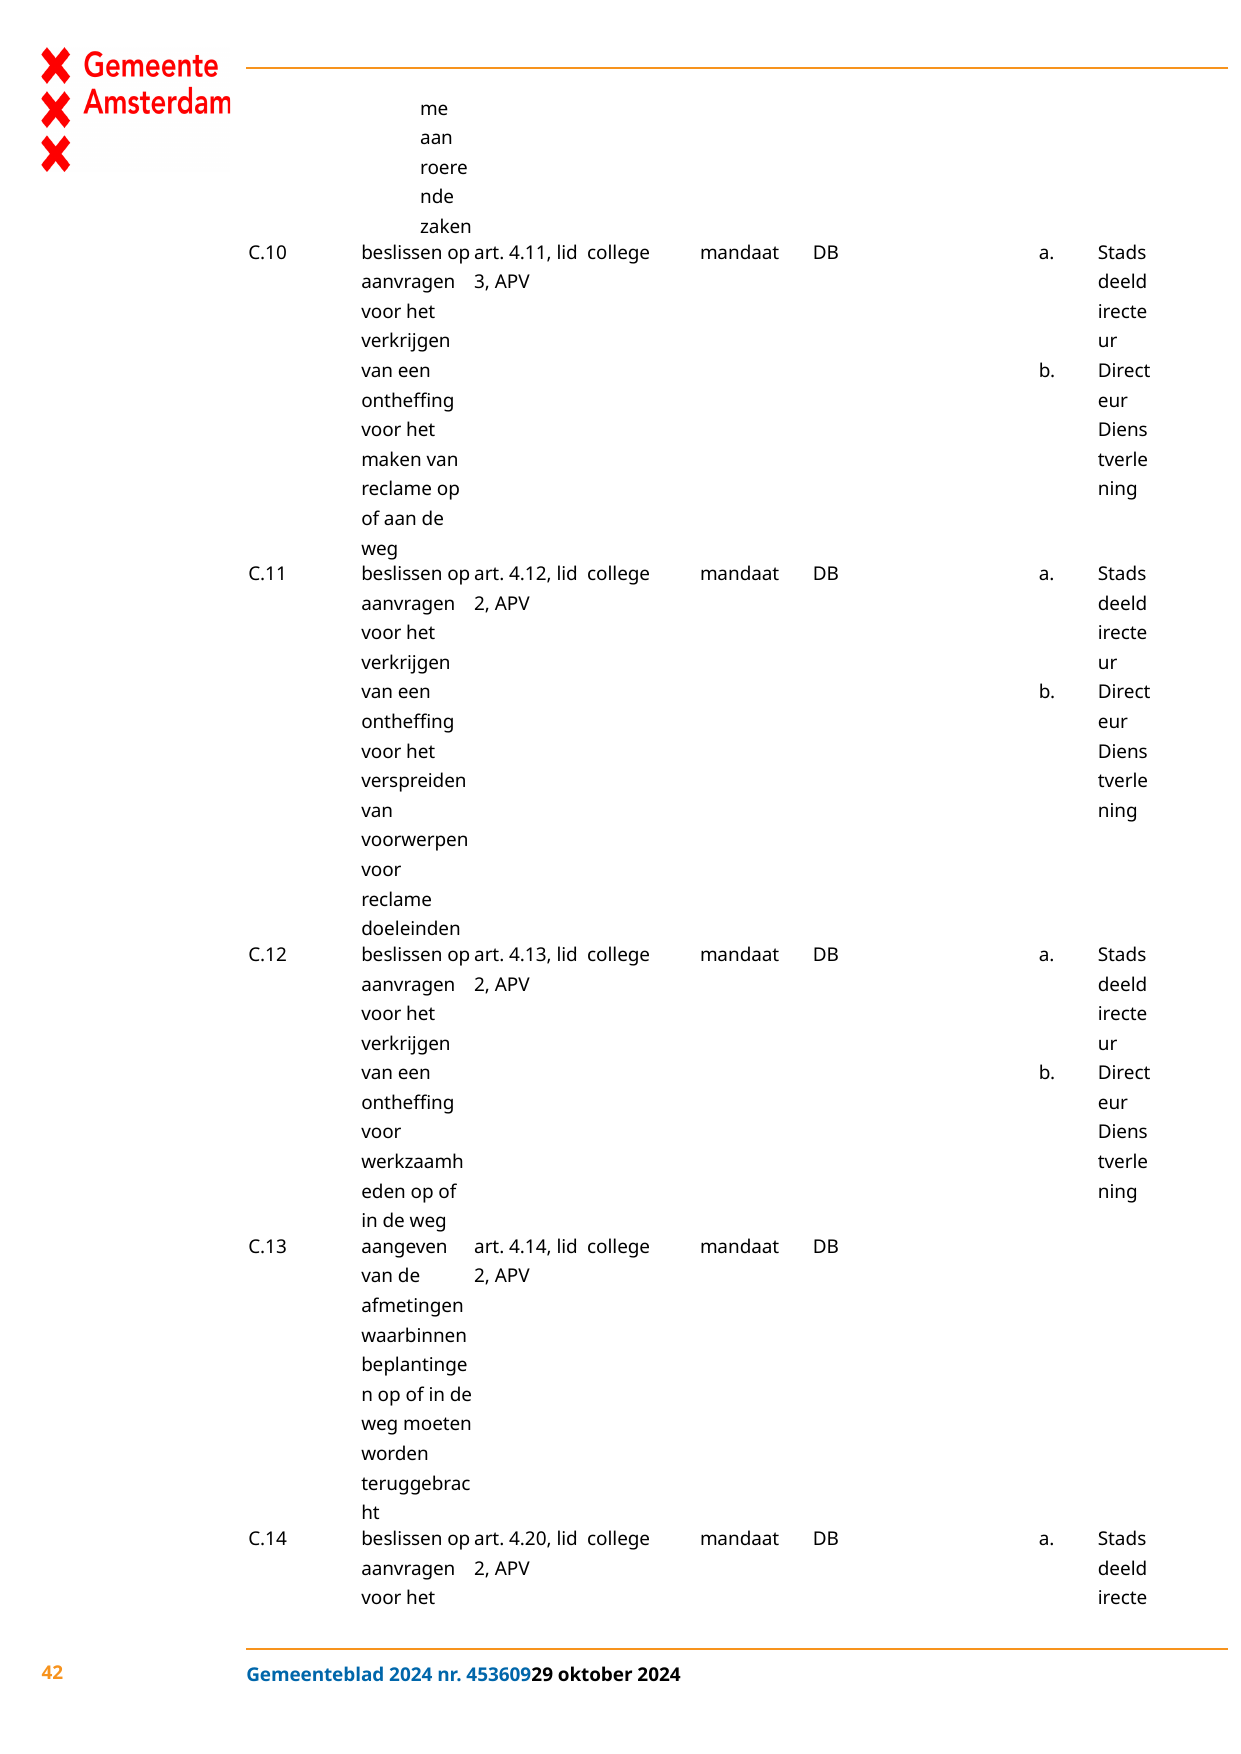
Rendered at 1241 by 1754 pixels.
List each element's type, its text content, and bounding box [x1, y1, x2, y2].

table_cell beslissen op aanvragen voor het verkrijgen van een ontheffing voor het verspreiden van voorwerpen voor reclame doeleinden [361, 560, 474, 941]
table_cell college [587, 941, 700, 1233]
table_cell art. 4.13, lid 2, APV [474, 941, 587, 1233]
table_cell art. 4.20, lid 2, APV [474, 1525, 587, 1610]
table_cell college [587, 239, 700, 560]
table_cell mandaat [700, 1525, 813, 1610]
table_cell DB [813, 1233, 926, 1525]
table_cell art. 4.11, lid 3, APV [474, 239, 587, 560]
table_cell college [587, 1233, 700, 1525]
table_cell [700, 95, 813, 239]
table_cell mandaat [700, 560, 813, 941]
table_cell mandaat [700, 239, 813, 560]
table_cell Stadsdeeldirecteur Directeur Dienstverlening [1039, 239, 1152, 560]
table_cell C.11 [248, 560, 361, 941]
table_cell DB [813, 941, 926, 1233]
table_cell Stadsdeeldirecteur Directeur Dienstverlening [1039, 941, 1152, 1233]
table_cell [926, 560, 1038, 941]
table_cell [926, 941, 1038, 1233]
table_cell college [587, 1525, 700, 1610]
table_cell [926, 1525, 1038, 1610]
table_cell mandaat [700, 1233, 813, 1525]
table_cell [926, 239, 1038, 560]
table_cell [1039, 95, 1152, 239]
table_cell [248, 95, 361, 239]
table_cell art. 4.14, lid 2, APV [474, 1233, 587, 1525]
table_cell C.12 [248, 941, 361, 1233]
table_cell [926, 1233, 1038, 1525]
table_cell mandaat [700, 941, 813, 1233]
table_cell C.10 [248, 239, 361, 560]
table_cell me aan roerende zaken [361, 95, 474, 239]
table_cell beslissen op aanvragen voor het [361, 1525, 474, 1610]
table_cell DB [813, 1525, 926, 1610]
picture [41, 47, 231, 172]
table_cell [813, 95, 926, 239]
table_cell DB [813, 239, 926, 560]
table_cell [1039, 1233, 1152, 1525]
table_cell [587, 95, 700, 239]
table_cell [474, 95, 587, 239]
table_cell Stadsdeeldirecteur Directeur Dienstverlening [1039, 560, 1152, 941]
table_cell DB [813, 560, 926, 941]
table_cell art. 4.12, lid 2, APV [474, 560, 587, 941]
table_cell [926, 95, 1038, 239]
table_cell college [587, 560, 700, 941]
table_cell aangeven van de afmetingen waarbinnen beplantingen op of in de weg moeten worden teruggebracht [361, 1233, 474, 1525]
table_cell C.14 [248, 1525, 361, 1610]
table_cell beslissen op aanvragen voor het verkrijgen van een ontheffing voor werkzaamheden op of in de weg [361, 941, 474, 1233]
table_cell beslissen op aanvragen voor het verkrijgen van een ontheffing voor het maken van reclame op of aan de weg [361, 239, 474, 560]
table_cell Stadsdeeldirecteur Directeur Dienstverlening [1039, 1525, 1152, 1610]
table_cell C.13 [248, 1233, 361, 1525]
